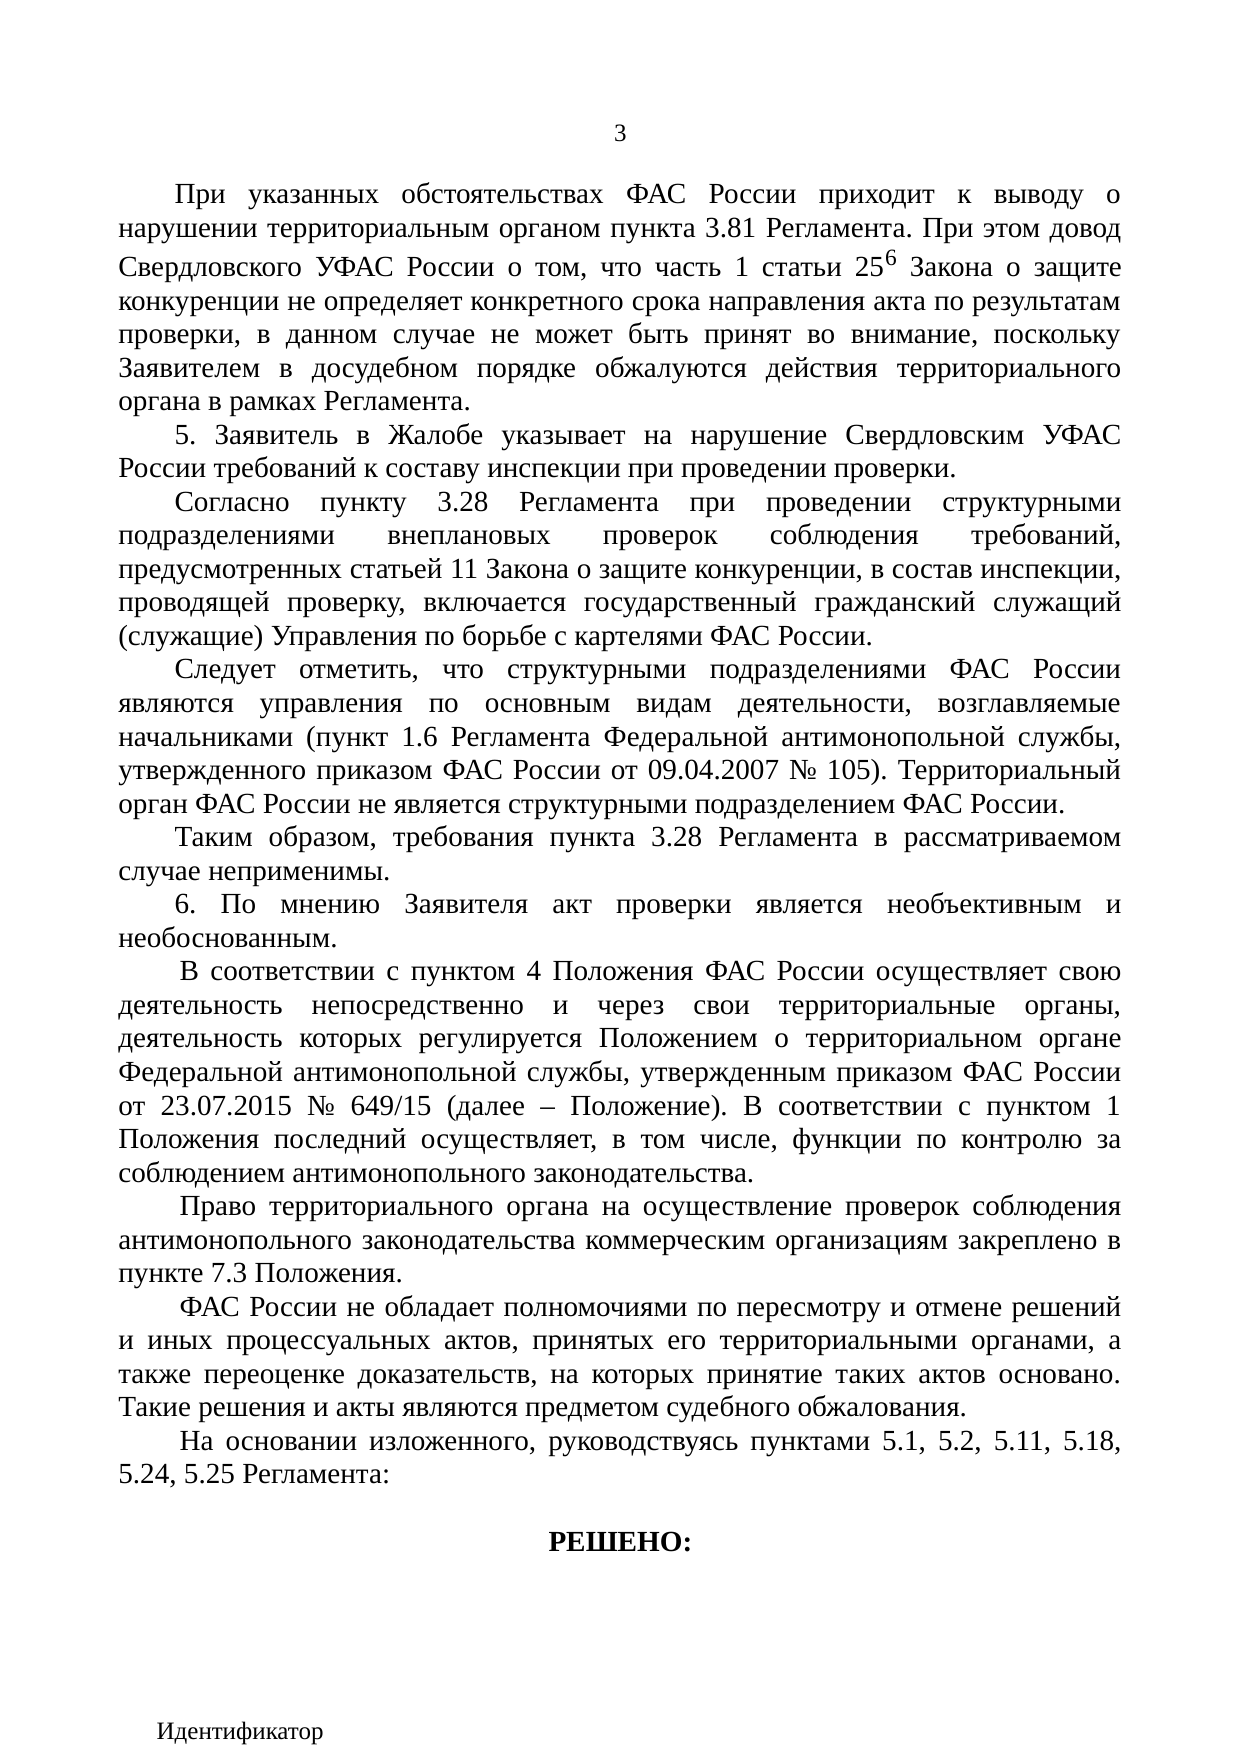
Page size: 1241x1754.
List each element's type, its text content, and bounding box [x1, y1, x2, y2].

text На основании изложенного, руководствуясь пунктами 5.1, 5.2, 5.11, 5.18, 5.24, 5.25 Регламента: [118, 1423, 1122, 1490]
text Право территориального органа на осуществление проверок соблюдения антимонопольного законодательства коммерческим организациям закреплено в пункте 7.3 Положения. [118, 1188, 1122, 1289]
text При указанных обстоятельствах ФАС России приходит к выводу о нарушении территориальным органом пункта 3.81 Регламента. При этом довод Свердловского УФАС России о том, что часть 1 статьи 256 Закона о защите конкуренции не определяет конкретного срока направления акта по результатам проверки, в данном случае не может быть принят во внимание, поскольку Заявителем в досудебном порядке обжалуются действия территориального органа в рамках Регламента. [118, 176, 1122, 417]
text РЕШЕНО: [118, 1524, 1122, 1557]
text Следует отметить, что структурными подразделениями ФАС России являются управления по основным видам деятельности, возглавляемые начальниками (пункт 1.6 Регламента Федеральной антимонопольной службы, утвержденного приказом ФАС России от 09.04.2007 № 105). Территориальный орган ФАС России не является структурными подразделением ФАС России. [118, 652, 1122, 819]
text 6. По мнению Заявителя акт проверки является необъективным и необоснованным. [118, 886, 1122, 953]
text 5. Заявитель в Жалобе указывает на нарушение Свердловским УФАС России требований к составу инспекции при проведении проверки. [118, 417, 1122, 484]
text ФАС России не обладает полномочиями по пересмотру и отмене решений и иных процессуальных актов, принятых его территориальными органами, а также переоценке доказательств, на которых принятие таких актов основано. Такие решения и акты являются предметом судебного обжалования. [118, 1289, 1122, 1423]
text Согласно пункту 3.28 Регламента при проведении структурными подразделениями внеплановых проверок соблюдения требований, предусмотренных статьей 11 Закона о защите конкуренции, в состав инспекции, проводящей проверку, включается государственный гражданский служащий (служащие) Управления по борьбе с картелями ФАС России. [118, 484, 1122, 652]
text В соответствии с пунктом 4 Положения ФАС России осуществляет свою деятельность непосредственно и через свои территориальные органы, деятельность которых регулируется Положением о территориальном органе Федеральной антимонопольной службы, утвержденным приказом ФАС России от 23.07.2015 № 649/15 (далее – Положение). В соответствии с пунктом 1 Положения последний осуществляет, в том числе, функции по контролю за соблюдением антимонопольного законодательства. [118, 953, 1122, 1188]
text Таким образом, требования пункта 3.28 Регламента в рассматриваемом случае неприменимы. [118, 819, 1122, 886]
